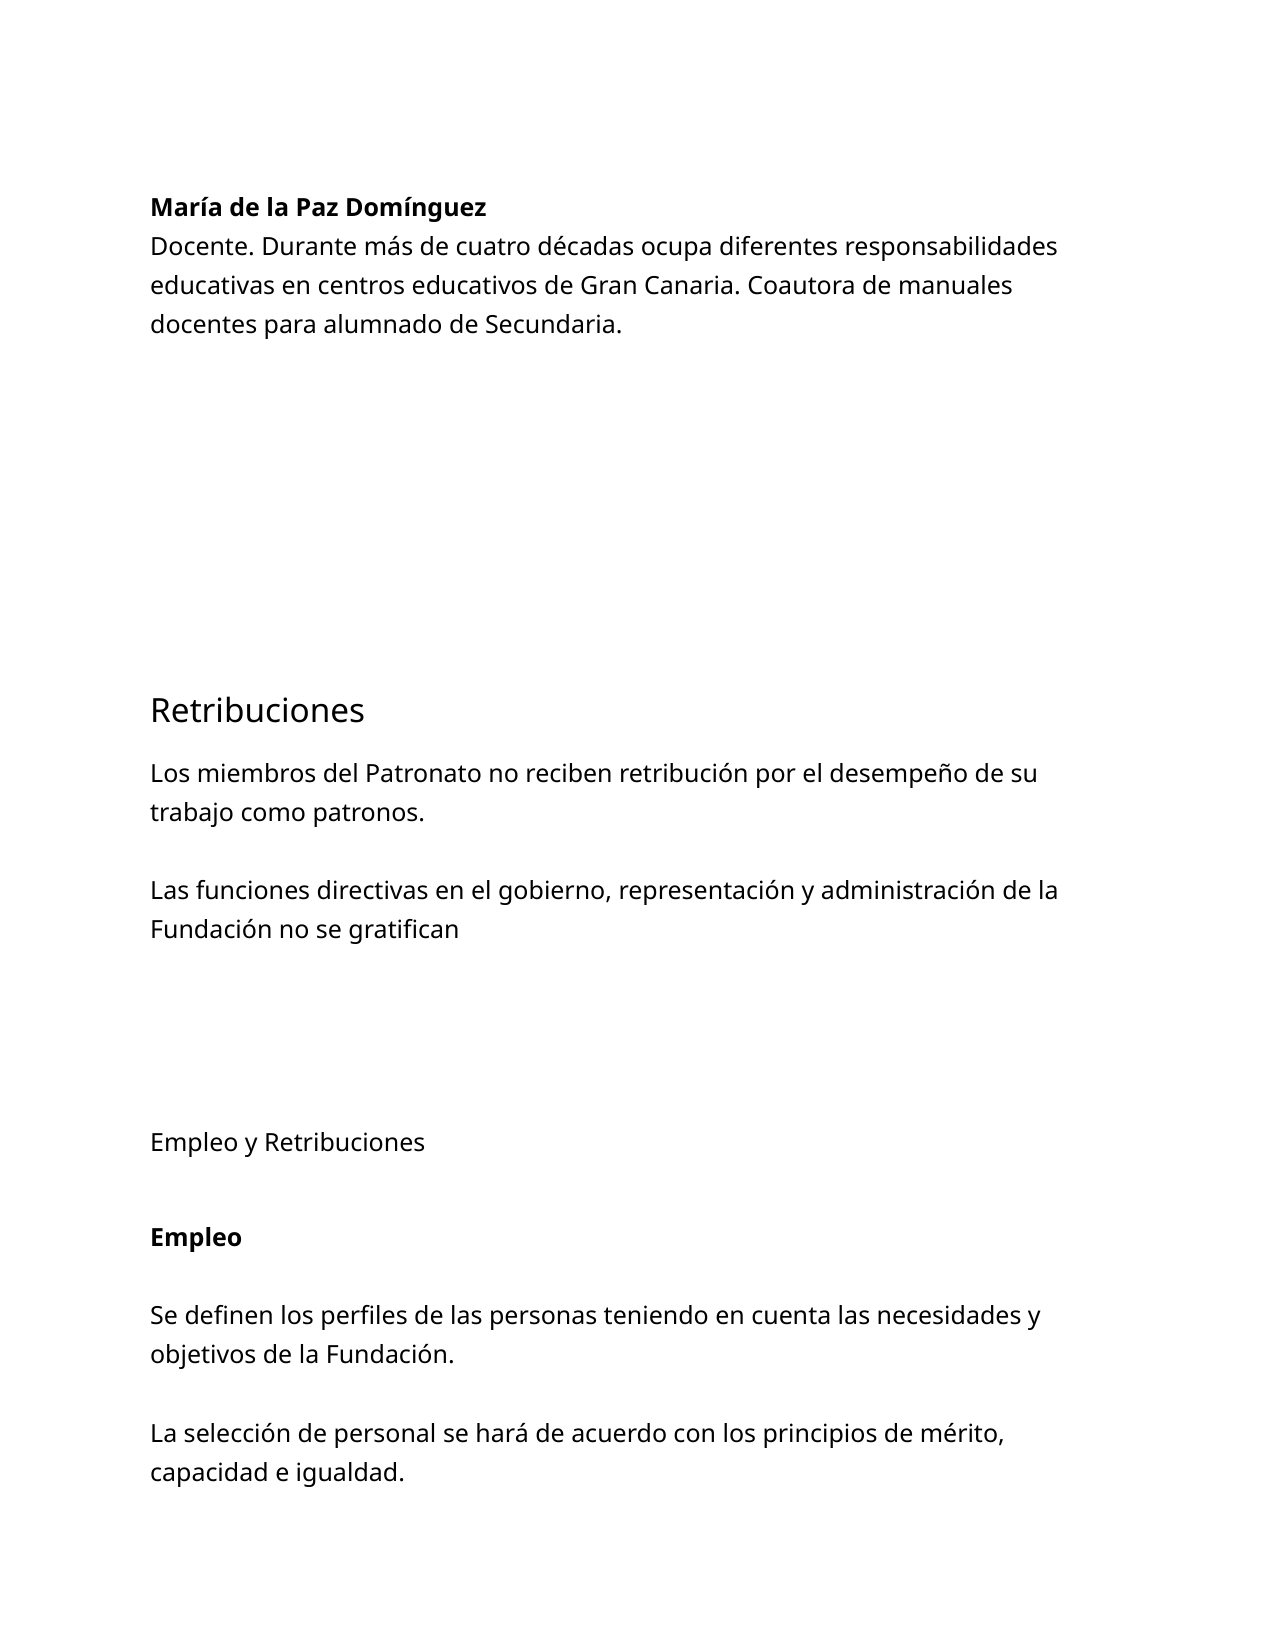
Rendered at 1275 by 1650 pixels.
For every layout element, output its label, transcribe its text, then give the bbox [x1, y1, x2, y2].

text Empleo Se definen los perfiles de las personas teniendo en cuenta las necesidades y objetivos de la Fundación. La selección de personal se hará de acuerdo con los principios de mérito, capacidad e igualdad. [150, 1181, 1125, 1489]
text María de la Paz Domínguez Docente. Durante más de cuatro décadas ocupa diferentes responsabilidades educativas en centros educativos de Gran Canaria. Coautora de manuales docentes para alumnado de Secundaria. [150, 150, 1125, 380]
text Los miembros del Patronato no reciben retribución por el desempeño de su trabajo como patronos. Las funciones directivas en el gobierno, representación y administración de la Fundación no se gratifican [150, 756, 1125, 1103]
text Empleo y Retribuciones [150, 1125, 1125, 1159]
text Retribuciones [150, 687, 1125, 732]
